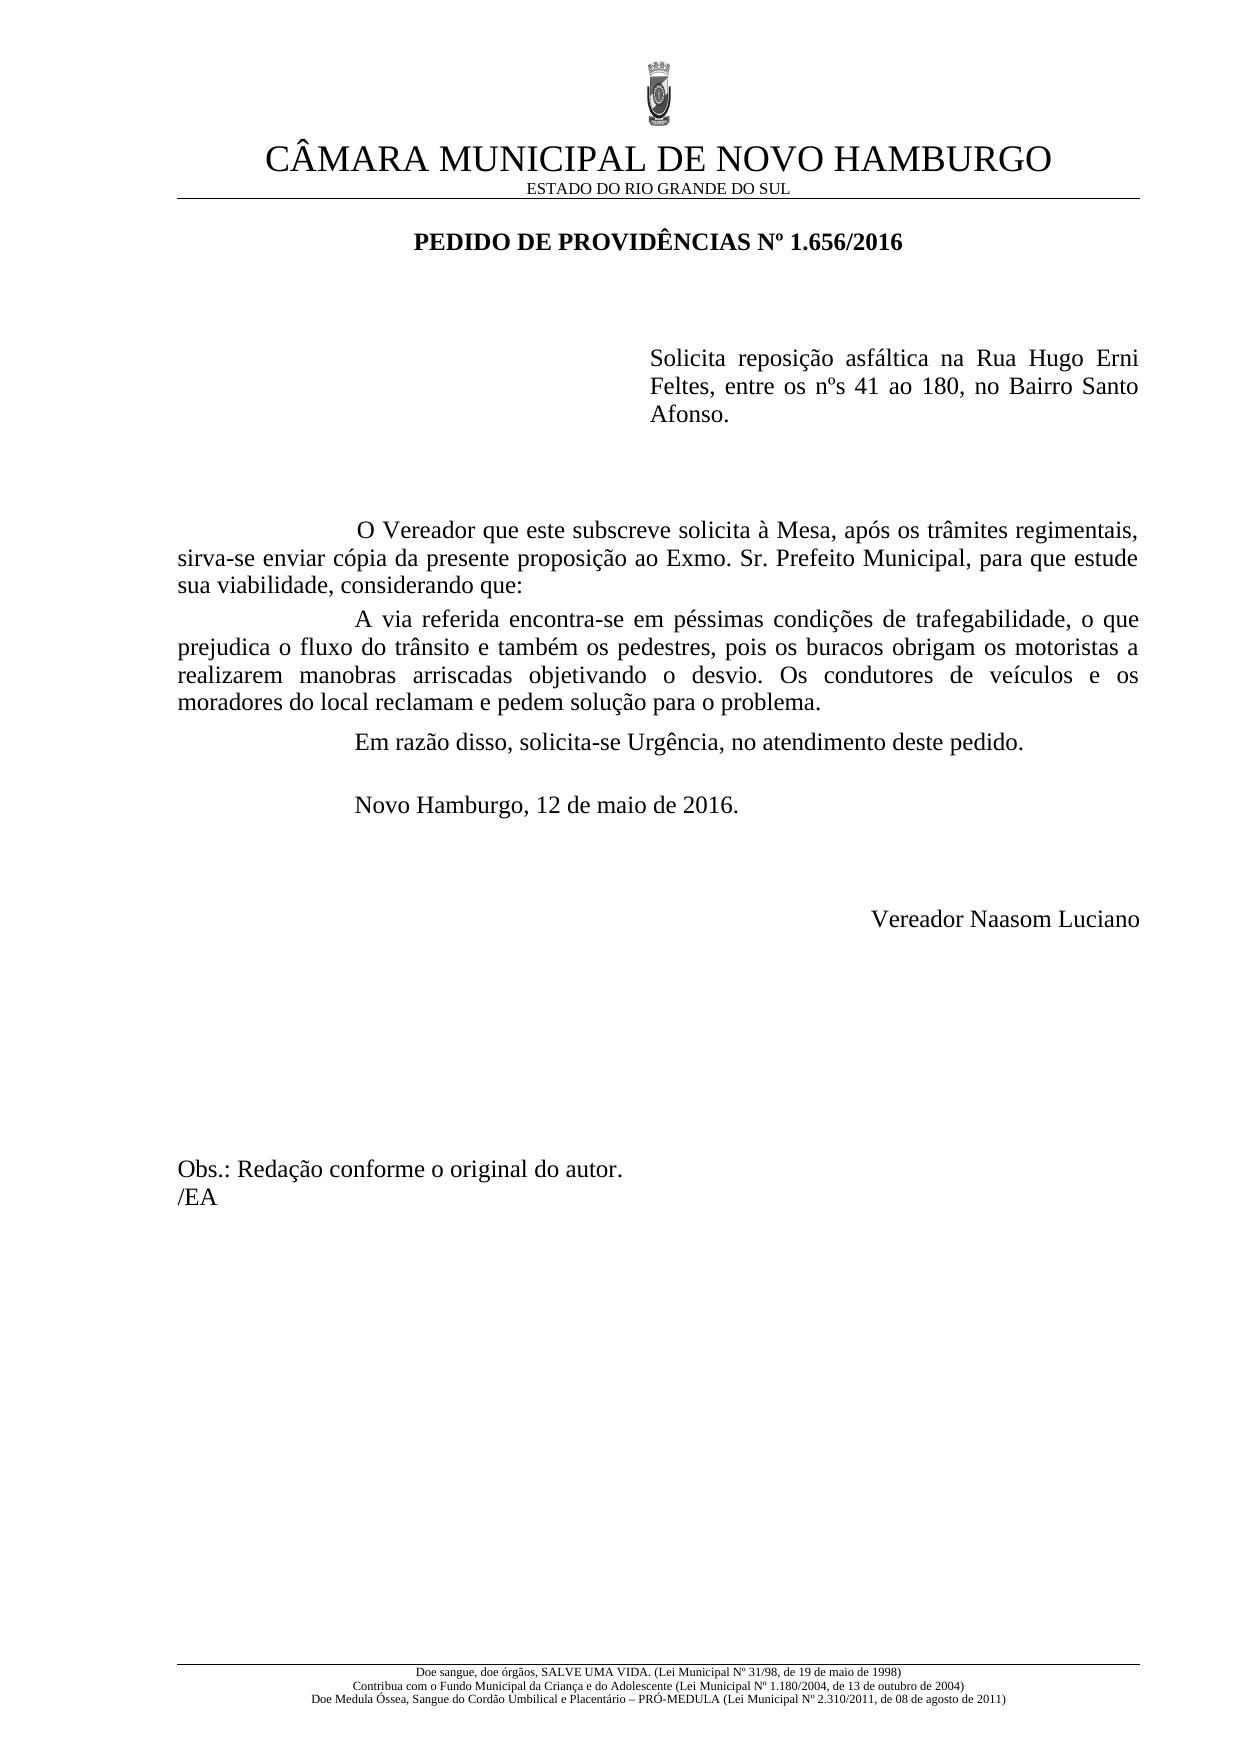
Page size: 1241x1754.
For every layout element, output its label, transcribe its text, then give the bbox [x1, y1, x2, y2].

text Em razão disso, solicita-se Urgência, no atendimento deste pedido. [177, 728, 1140, 756]
text Solicita reposição asfáltica na Rua Hugo Erni Feltes, entre os nºs 41 ao 180, no Bairro Santo Afonso. [649, 344, 1140, 428]
text A via referida encontra-se em péssimas condições de trafegabilidade, o que prejudica o fluxo do trânsito e também os pedestres, pois os buracos obrigam os motoristas a realizarem manobras arriscadas objetivando o desvio. Os condutores de veículos e os moradores do local reclamam e pedem solução para o problema. [177, 605, 1140, 716]
text PEDIDO DE PROVIDÊNCIAS Nº 1.656/2016 [177, 228, 1140, 256]
text Novo Hamburgo, 12 de maio de 2016. [177, 791, 1140, 819]
text O Vereador que este subscreve solicita à Mesa, após os trâmites regimentais, sirva-se enviar cópia da presente proposição ao Exmo. Sr. Prefeito Municipal, para que estude sua viabilidade, considerando que: [177, 516, 1140, 599]
text Obs.: Redação conforme o original do autor. [177, 1155, 1140, 1183]
text /EA [177, 1183, 1140, 1210]
text Vereador Naasom Luciano [768, 906, 1140, 933]
